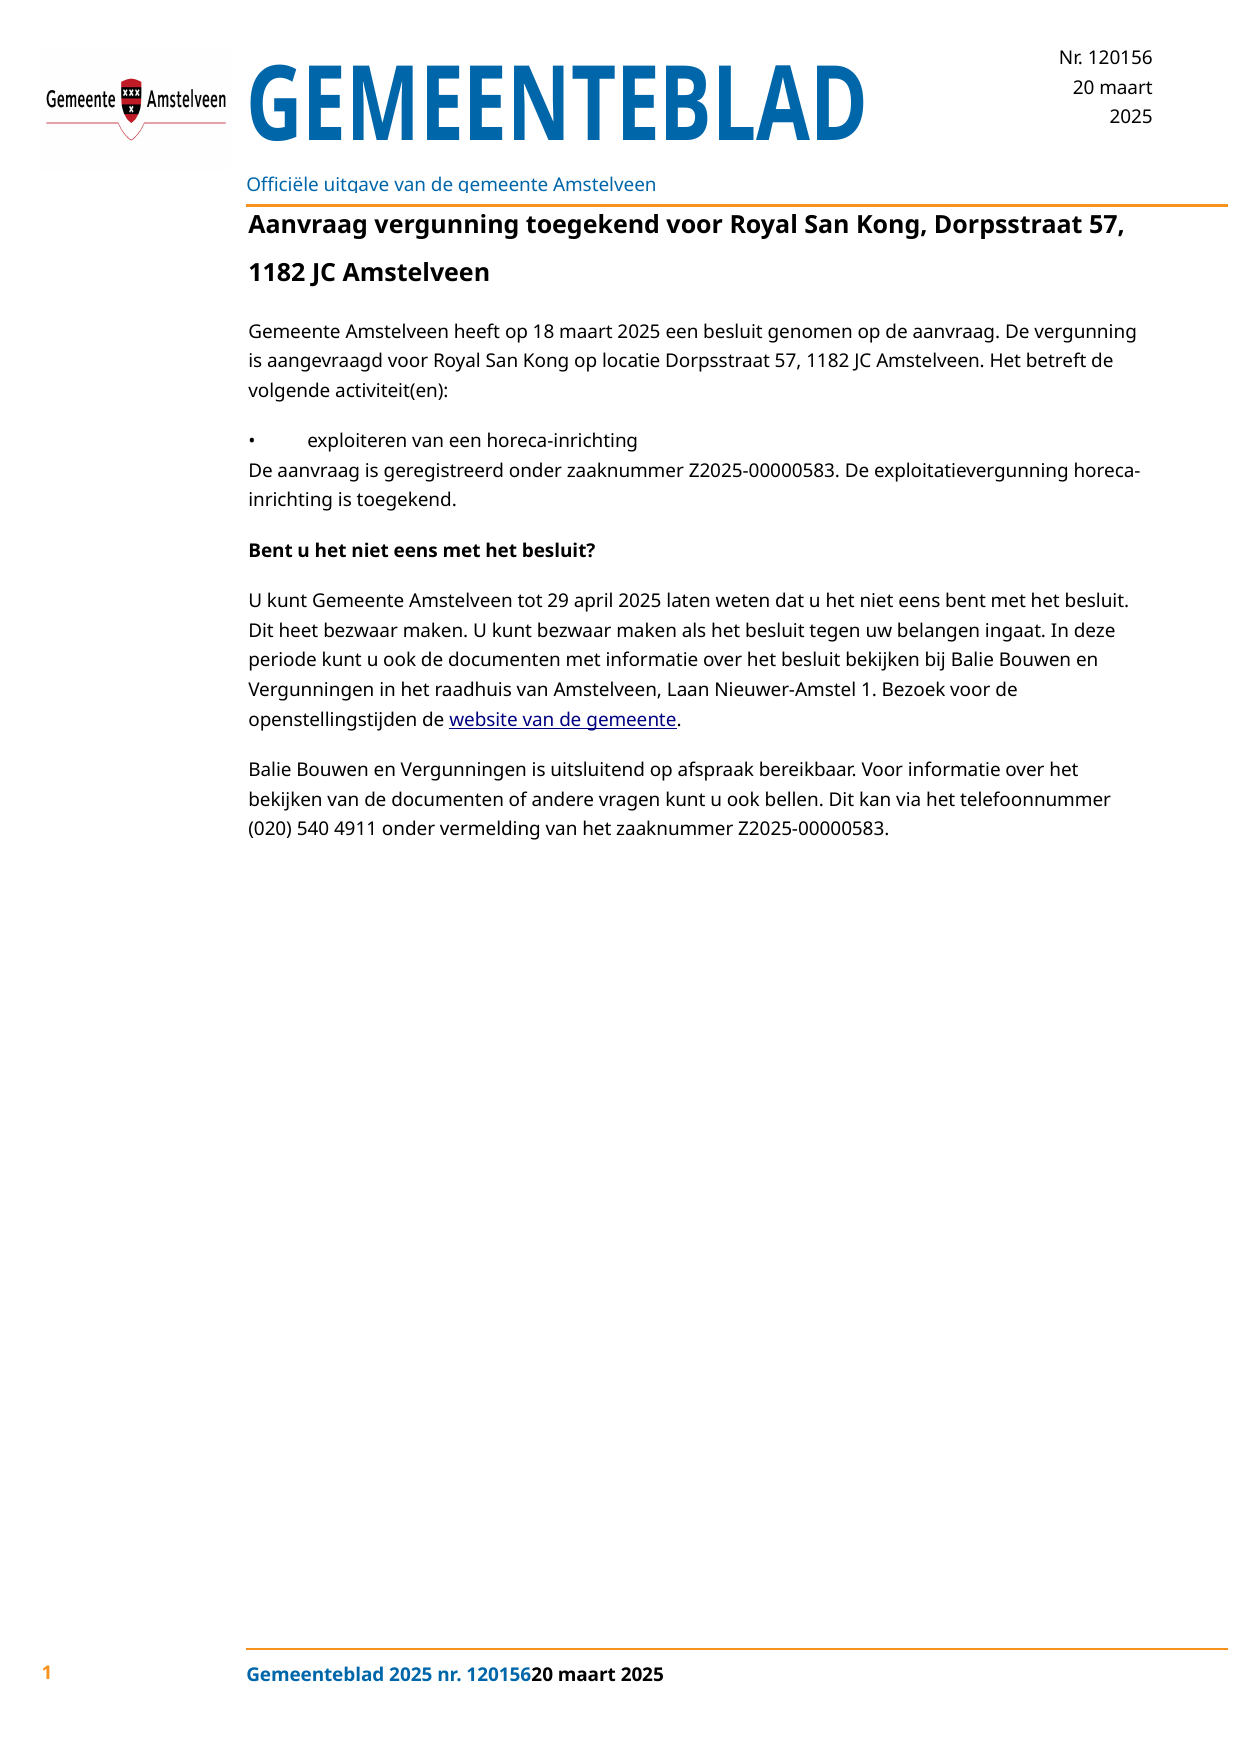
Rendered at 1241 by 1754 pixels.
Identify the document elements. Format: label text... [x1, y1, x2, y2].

text Gemeente Amstelveen heeft op 18 maart 2025 een besluit genomen op de aanvraag. De vergunning is aangevraagd voor Royal San Kong op locatie Dorpsstraat 57, 1182 JC Amstelveen. Het betreft de volgende activiteit(en): [248, 318, 1152, 403]
text Bent u het niet eens met het besluit? [248, 537, 1152, 563]
picture [41, 47, 231, 172]
text Aanvraag vergunning toegekend voor Royal San Kong, Dorpsstraat 57, 1182 JC Amstelveen [248, 207, 1152, 288]
text De aanvraag is geregistreerd onder zaaknummer Z2025-00000583. De exploitatievergunning horeca-inrichting is toegekend. [248, 457, 1152, 512]
text Balie Bouwen en Vergunningen is uitsluitend op afspraak bereikbaar. Voor informatie over het bekijken van de documenten of andere vragen kunt u ook bellen. Dit kan via het telefoonnummer (020) 540 4911 onder vermelding van het zaaknummer Z2025-00000583. [248, 756, 1152, 841]
text U kunt Gemeente Amstelveen tot 29 april 2025 laten weten dat u het niet eens bent met het besluit. Dit heet bezwaar maken. U kunt bezwaar maken als het besluit tegen uw belangen ingaat. In deze periode kunt u ook de documenten met informatie over het besluit bekijken bij Balie Bouwen en Vergunningen in het raadhuis van Amstelveen, Laan Nieuwer-Amstel 1. Bezoek voor de openstellingstijden de website van de gemeente. [248, 587, 1152, 732]
list exploiteren van een horeca-inrichting [248, 427, 1152, 453]
